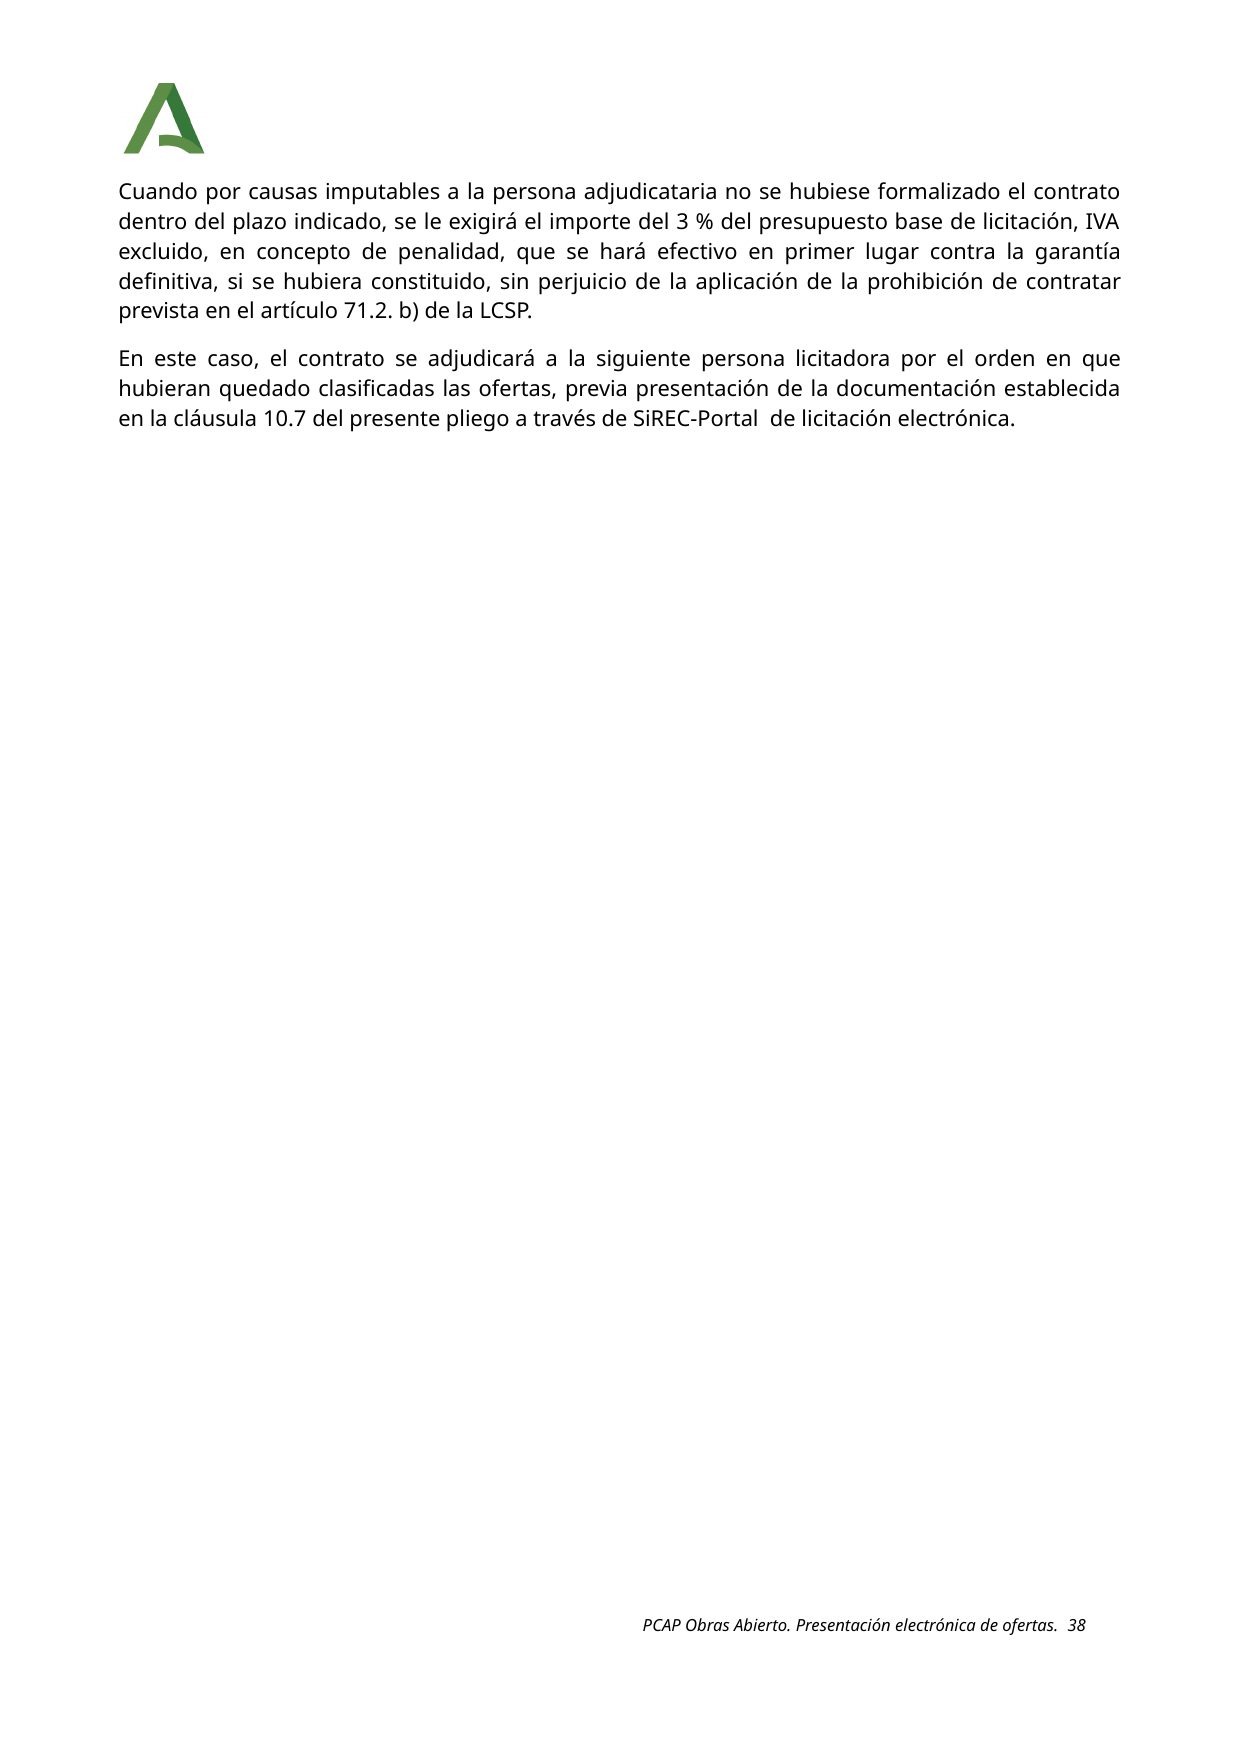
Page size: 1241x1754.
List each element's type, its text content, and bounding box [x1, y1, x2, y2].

text Cuando por causas imputables a la persona adjudicataria no se hubiese formalizado el contrato dentro del plazo indicado, se le exigirá el importe del 3 % del presupuesto base de licitación, IVA excluido, en concepto de penalidad, que se hará efectivo en primer lugar contra la garantía definitiva, si se hubiera constituido, sin perjuicio de la aplicación de la prohibición de contratar prevista en el artículo 71.2. b) de la LCSP. [118, 176, 1122, 325]
picture [119, 78, 209, 158]
text En este caso, el contrato se adjudicará a la siguiente persona licitadora por el orden en que hubieran quedado clasificadas las ofertas, previa presentación de la documentación establecida en la cláusula 10.7 del presente pliego a través de SiREC-Portal de licitación electrónica. [118, 343, 1122, 432]
